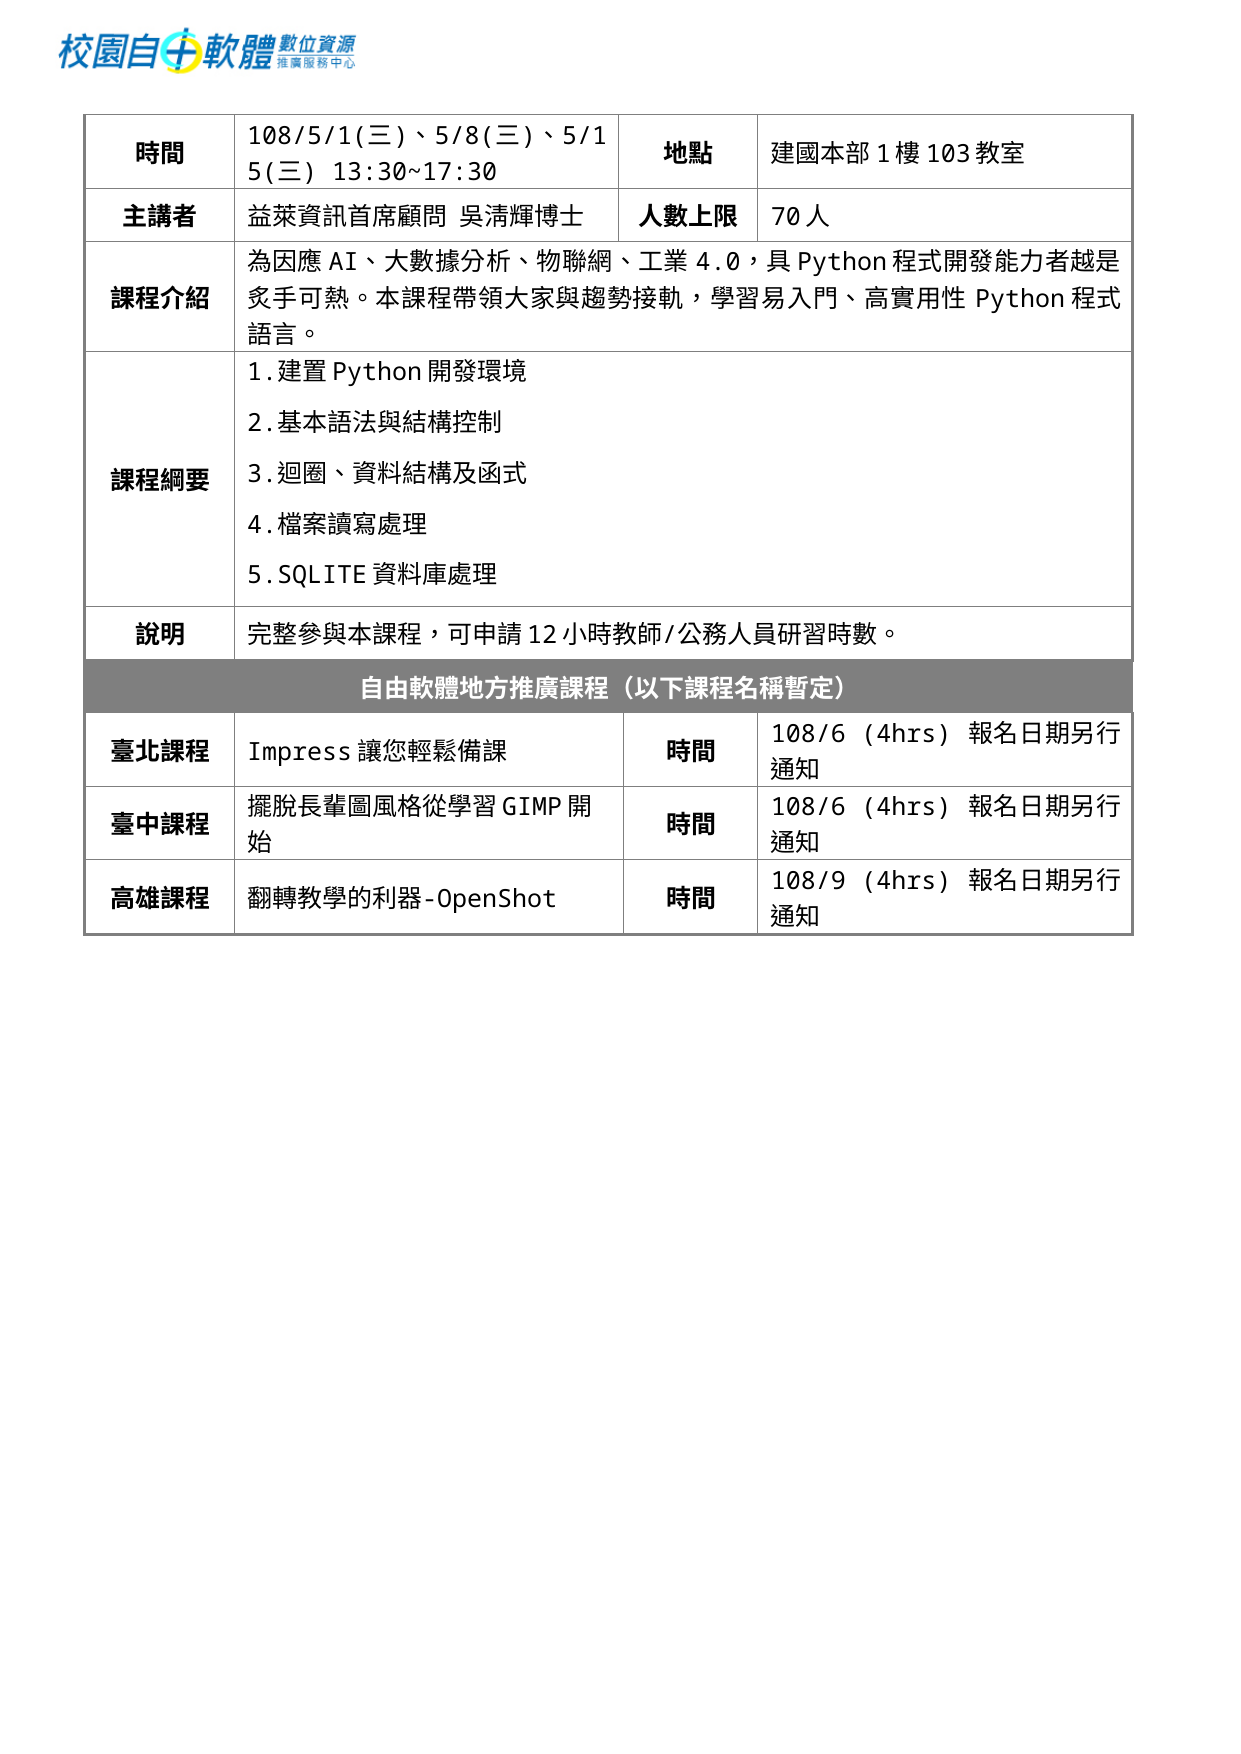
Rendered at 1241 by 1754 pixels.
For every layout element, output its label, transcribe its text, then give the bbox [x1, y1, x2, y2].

table_cell 時間 [624, 860, 757, 933]
table_cell 108/5/1(三)、5/8(三)、5/15(三) 13:30~17:30 [235, 115, 618, 188]
table_cell 益萊資訊首席顧問 吳淸輝博士 [235, 189, 618, 241]
table_cell 說明 [86, 607, 234, 659]
table_cell 翻轉教學的利器-OpenShot [235, 860, 623, 933]
table_cell 為因應AI、大數據分析、物聯網、工業4.0，具Python程式開發能力者越是炙手可熱。本課程帶領大家與趨勢接軌，學習易入門、高實用性Python程式語言。 [235, 242, 1131, 351]
table_cell 臺北課程 [86, 713, 234, 786]
table_cell 主講者 [86, 189, 234, 241]
table_cell Impress讓您輕鬆備課 [235, 713, 623, 786]
table_cell 108/6 (4hrs) 報名日期另行通知 [758, 787, 1131, 859]
table_cell 擺脫長輩圖風格從學習GIMP開始 [235, 787, 623, 859]
table_cell 臺中課程 [86, 787, 234, 859]
picture [55, 18, 361, 82]
table_cell 時間 [86, 115, 234, 188]
table_cell 課程介紹 [86, 242, 234, 351]
table_cell 課程綱要 [86, 352, 234, 606]
table_cell 108/6 (4hrs) 報名日期另行通知 [758, 713, 1131, 786]
table_cell 1.建置Python開發環境 2.基本語法與結構控制 3.迴圈、資料結構及函式 4.檔案讀寫處理 5.SQLITE資料庫處理 [235, 352, 1131, 606]
table_cell 70人 [758, 189, 1131, 241]
table_cell 自由軟體地方推廣課程（以下課程名稱暫定） [86, 662, 1132, 712]
table_cell 地點 [619, 115, 757, 188]
table_cell 108/9 (4hrs) 報名日期另行通知 [758, 860, 1131, 933]
table_cell 完整參與本課程，可申請12小時教師/公務人員研習時數。 [235, 607, 1131, 659]
table_cell 人數上限 [619, 189, 757, 241]
table_cell 高雄課程 [86, 860, 234, 933]
table_cell 時間 [624, 787, 757, 859]
table_cell 建國本部1樓103教室 [758, 115, 1131, 188]
table_cell 時間 [624, 713, 757, 786]
